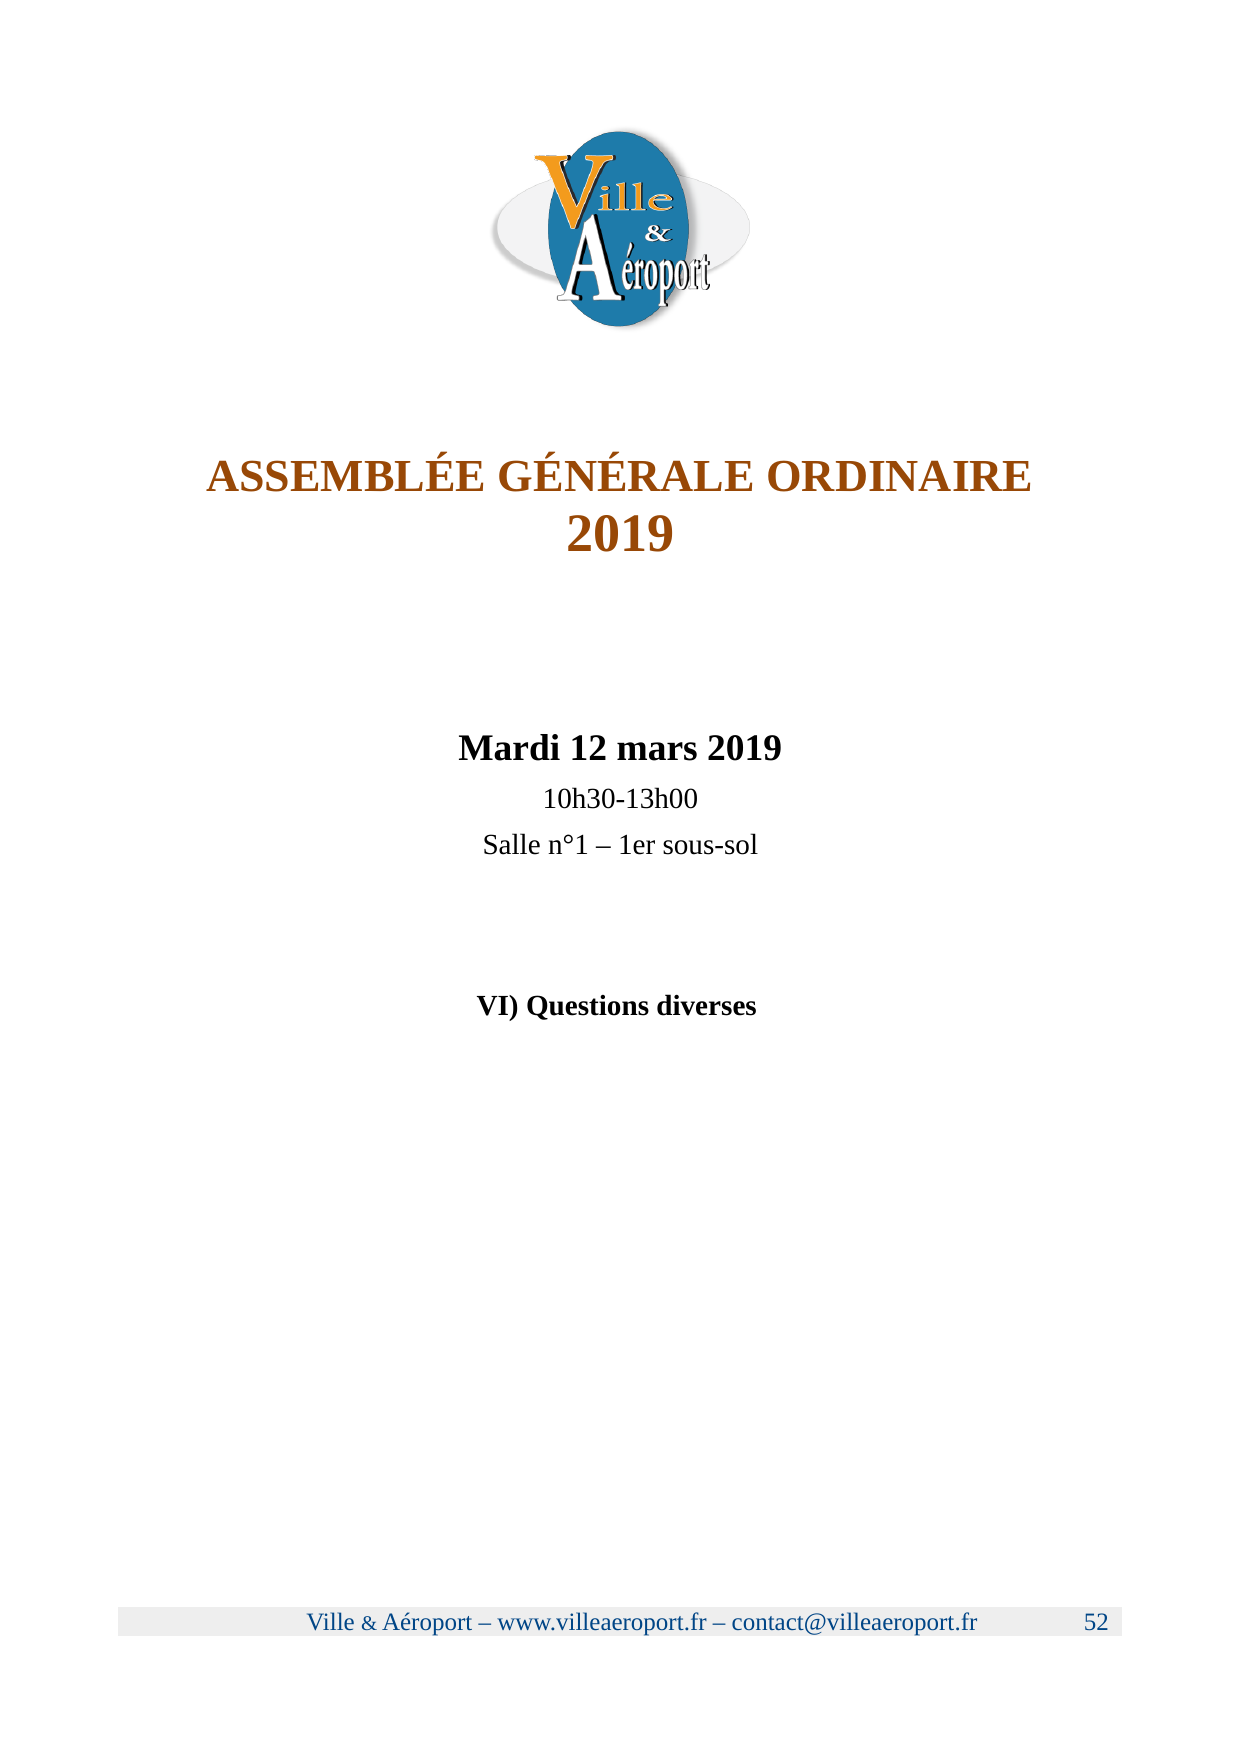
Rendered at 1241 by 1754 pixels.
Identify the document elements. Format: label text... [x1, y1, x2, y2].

text VI) Questions diverses [118, 988, 1122, 1022]
text Mardi 12 mars 2019 [118, 725, 1122, 768]
text ASSEMBLÉE GÉNÉRALE ORDINAIRE 2019 [118, 448, 1122, 563]
picture [487, 125, 754, 334]
text Salle n°1 – 1er sous-sol [118, 827, 1122, 861]
text 10h30-13h00 [118, 781, 1122, 814]
